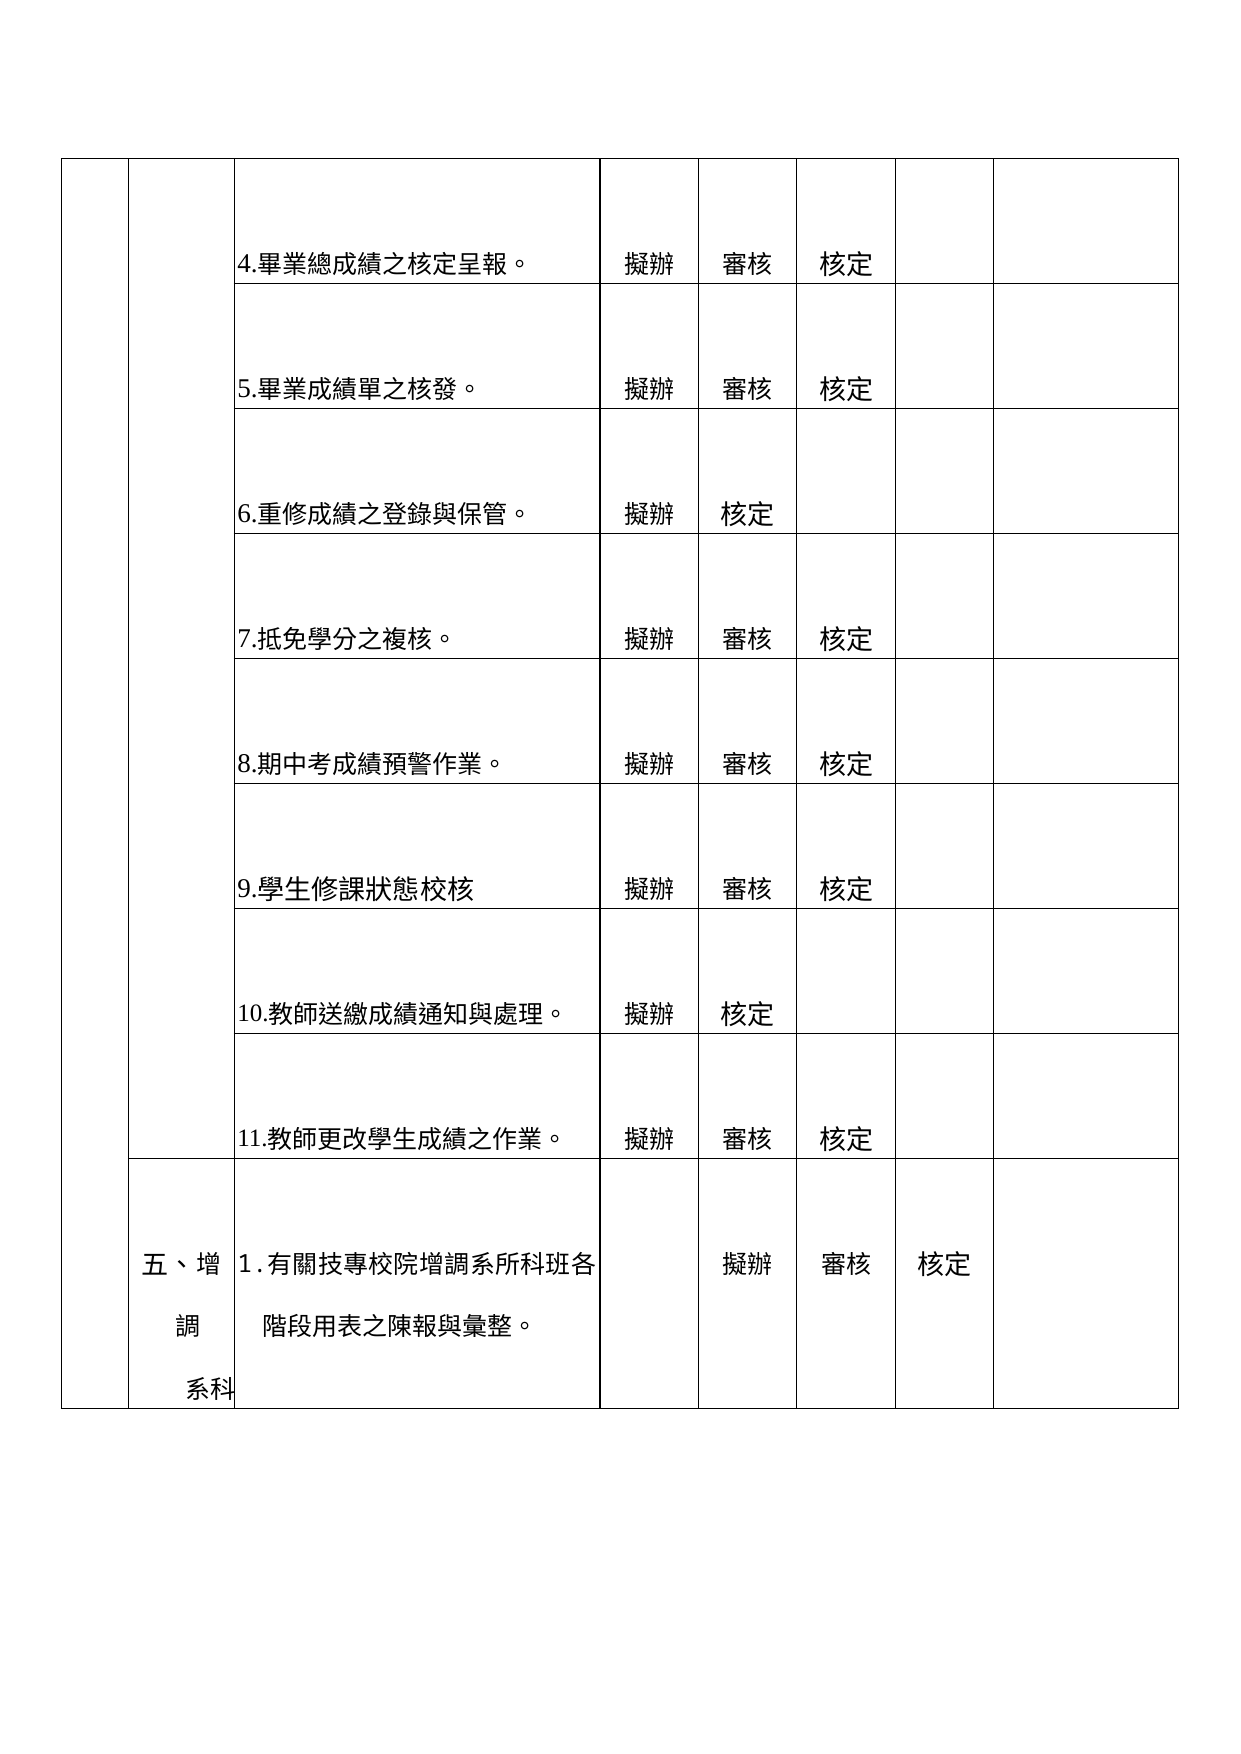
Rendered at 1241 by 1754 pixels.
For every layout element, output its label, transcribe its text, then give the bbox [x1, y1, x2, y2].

table_cell [896, 909, 993, 1033]
table_cell [896, 284, 993, 408]
table_cell [994, 784, 1178, 908]
table_cell 4.畢業總成績之核定呈報。 [235, 159, 599, 283]
table_cell 核定 [797, 784, 895, 908]
table_cell 擬辦 [601, 534, 698, 658]
table_cell 審核 [699, 1034, 796, 1158]
table_cell [896, 1034, 993, 1158]
table_cell [896, 784, 993, 908]
table_cell [797, 909, 895, 1033]
table_cell 10.教師送繳成績通知與處理。 [235, 909, 599, 1033]
table_cell 6.重修成績之登錄與保管。 [235, 409, 599, 533]
table_cell 8.期中考成績預警作業。 [235, 659, 599, 783]
table_cell 五、增調 系科 [129, 1159, 234, 1408]
table_cell [994, 659, 1178, 783]
table_cell 擬辦 [601, 284, 698, 408]
table_cell [994, 159, 1178, 283]
table_cell 審核 [797, 1159, 895, 1408]
table_cell 審核 [699, 159, 796, 283]
table_cell [994, 284, 1178, 408]
table_cell [994, 1034, 1178, 1158]
table_cell 5.畢業成績單之核發。 [235, 284, 599, 408]
table_cell 審核 [699, 784, 796, 908]
table_cell 7.抵免學分之複核。 [235, 534, 599, 658]
table_cell [62, 159, 128, 1408]
table_cell [601, 1159, 698, 1408]
table_cell [797, 409, 895, 533]
table_cell [129, 159, 234, 1158]
table_cell 核定 [797, 284, 895, 408]
table_cell 擬辦 [601, 784, 698, 908]
table_cell 擬辦 [601, 909, 698, 1033]
table_cell 擬辦 [601, 659, 698, 783]
table_cell 11.教師更改學生成績之作業。 [235, 1034, 599, 1158]
table_cell [896, 534, 993, 658]
table_cell [994, 1159, 1178, 1408]
table_cell 審核 [699, 659, 796, 783]
table_cell [994, 409, 1178, 533]
table_cell 擬辦 [601, 159, 698, 283]
table_cell 1.有關技專校院增調系所科班各階段用表之陳報與彙整。 [235, 1159, 599, 1408]
table_cell [994, 909, 1178, 1033]
table_cell 審核 [699, 534, 796, 658]
table_cell 核定 [699, 409, 796, 533]
table_cell 核定 [797, 159, 895, 283]
table_cell 擬辦 [601, 1034, 698, 1158]
table_cell 核定 [797, 534, 895, 658]
table_cell [896, 659, 993, 783]
table_cell 核定 [699, 909, 796, 1033]
table_cell [896, 409, 993, 533]
table_cell 核定 [797, 659, 895, 783]
table_cell 擬辦 [601, 409, 698, 533]
table_cell [896, 159, 993, 283]
table_cell 核定 [797, 1034, 895, 1158]
table_cell 擬辦 [699, 1159, 796, 1408]
table_cell 審核 [699, 284, 796, 408]
table_cell 核定 [896, 1159, 993, 1408]
table_cell [994, 534, 1178, 658]
table_cell 9.學生修課狀態校核 [235, 784, 599, 908]
